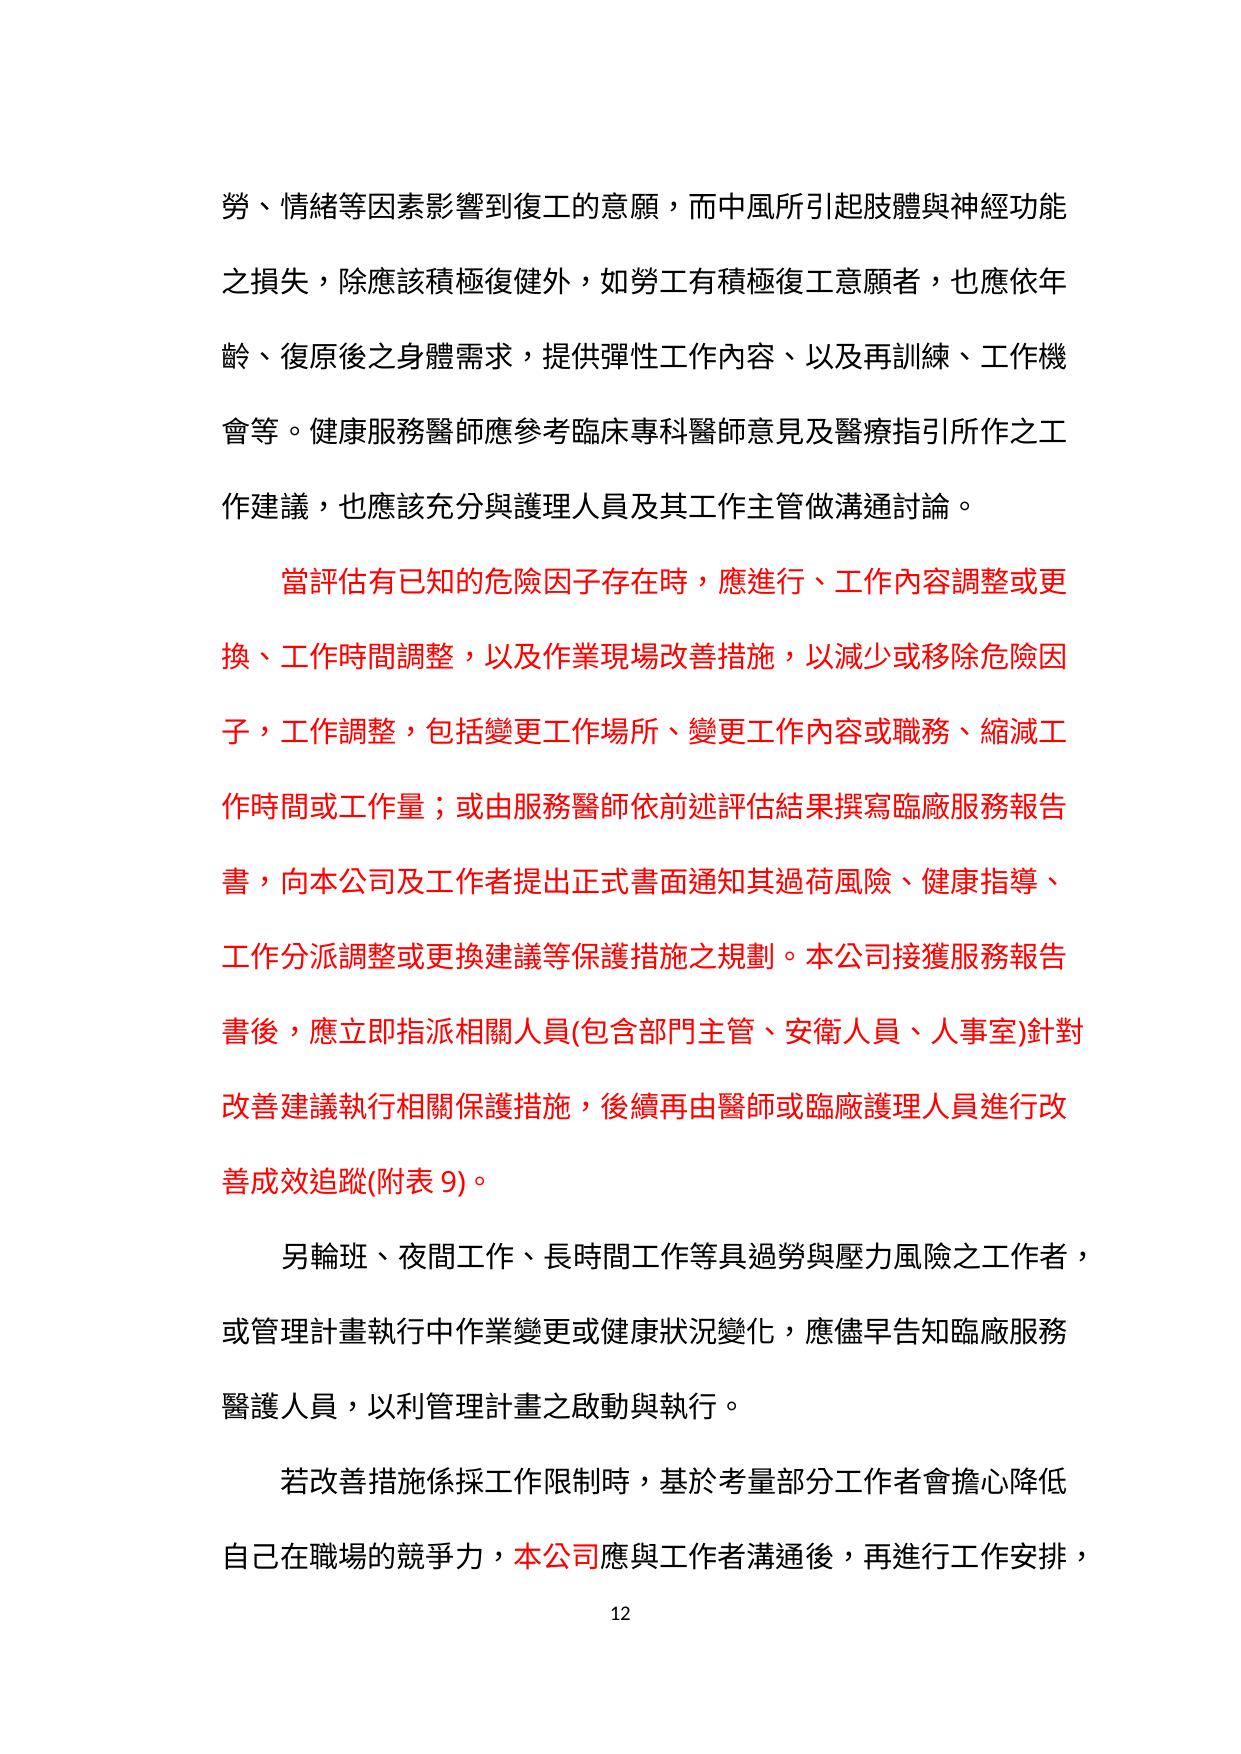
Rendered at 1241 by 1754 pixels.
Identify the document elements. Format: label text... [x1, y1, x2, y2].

text 當評估有已知的危險因子存在時，應進行、工作內容調整或更換、工作時間調整，以及作業現場改善措施，以減少或移除危險因子，工作調整，包括變更工作場所、變更工作內容或職務、縮減工作時間或工作量；或由服務醫師依前述評估結果撰寫臨廠服務報告書，向本公司及工作者提出正式書面通知其過荷風險、健康指導、工作分派調整或更換建議等保護措施之規劃。本公司接獲服務報告書後，應立即指派相關人員(包含部門主管、安衛人員、人事室)針對改善建議執行相關保護措施，後續再由醫師或臨廠護理人員進行改善成效追蹤(附表9)。 [221, 536, 1092, 1211]
text 勞、情緒等因素影響到復工的意願，而中風所引起肢體與神經功能之損失，除應該積極復健外，如勞工有積極復工意願者，也應依年齡、復原後之身體需求，提供彈性工作內容、以及再訓練、工作機會等。健康服務醫師應參考臨床專科醫師意見及醫療指引所作之工作建議，也應該充分與護理人員及其工作主管做溝通討論。 [221, 161, 1092, 536]
text 若改善措施係採工作限制時，基於考量部分工作者會擔心降低自己在職場的競爭力，本公司應與工作者溝通後，再進行工作安排，以避免危害工作者的身心健康。 [221, 1436, 1092, 1586]
text 另輪班、夜間工作、長時間工作等具過勞與壓力風險之工作者，或管理計畫執行中作業變更或健康狀況變化，應儘早告知臨廠服務醫護人員，以利管理計畫之啟動與執行。 [221, 1211, 1092, 1436]
